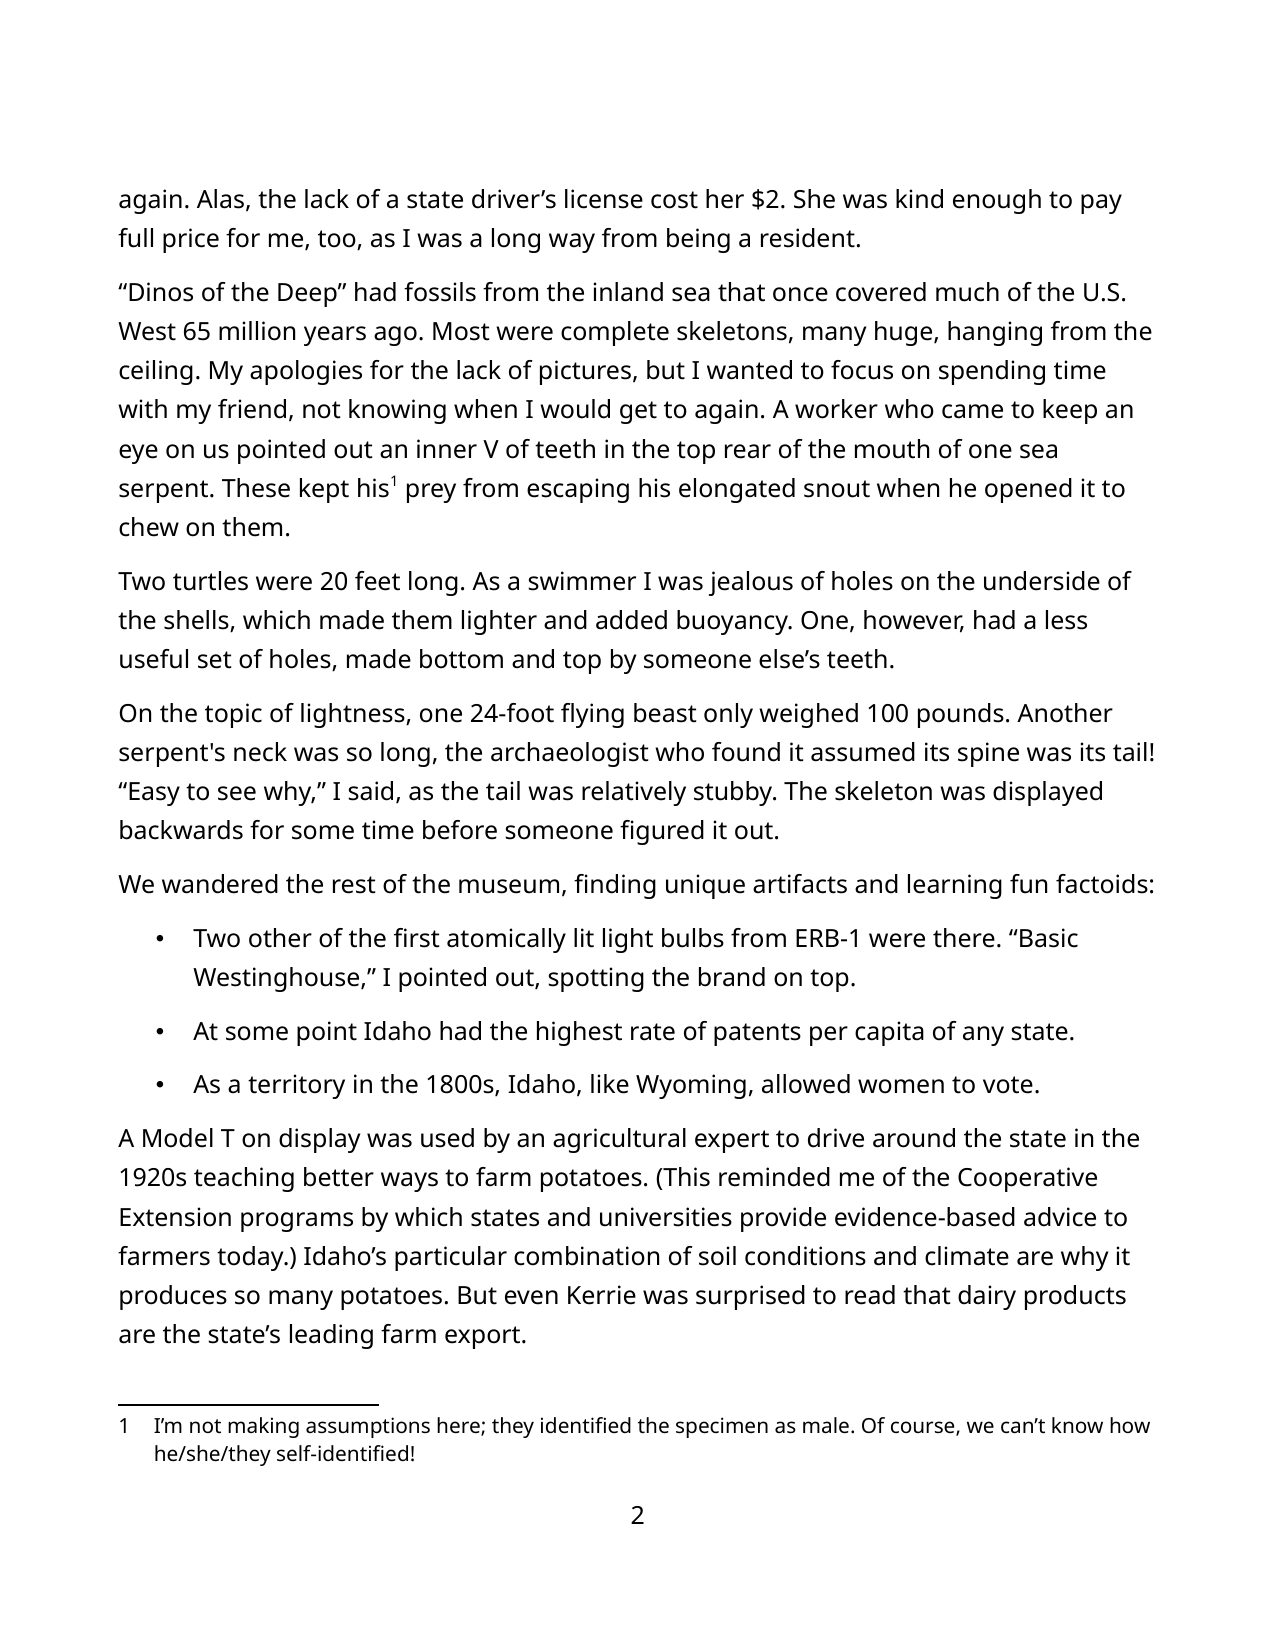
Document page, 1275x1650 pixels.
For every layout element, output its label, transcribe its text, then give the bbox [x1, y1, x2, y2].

text Two turtles were 20 feet long. As a swimmer I was jealous of holes on the underside of the shells, which made them lighter and added buoyancy. One, however, had a less useful set of holes, made bottom and top by someone else’s teeth. [118, 563, 1157, 676]
text I’m not making assumptions here; they identified the specimen as male. Of course, we can’t know how he/she/they self-identified! [118, 1411, 1157, 1468]
text On the topic of lightness, one 24-foot flying beast only weighed 100 pounds. Another serpent's neck was so long, the archaeologist who found it assumed its spine was its tail! “Easy to see why,” I said, as the tail was relatively stubby. The skeleton was displayed backwards for some time before someone figured it out. [118, 695, 1157, 847]
text We wandered the rest of the museum, finding unique artifacts and learning fun factoids: [118, 867, 1157, 901]
text A Model T on display was used by an agricultural expert to drive around the state in the 1920s teaching better ways to farm potatoes. (This reminded me of the Cooperative Extension programs by which states and universities provide evidence-based advice to farmers today.) Idaho’s particular combination of soil conditions and climate are why it produces so many potatoes. But even Kerrie was surprised to read that dairy products are the state’s leading farm export. [118, 1121, 1157, 1351]
list At some point Idaho had the highest rate of patents per capita of any state. [156, 1013, 1157, 1047]
list As a territory in the 1800s, Idaho, like Wyoming, allowed women to vote. [156, 1067, 1157, 1101]
text “Dinos of the Deep” had fossils from the inland sea that once covered much of the U.S. West 65 million years ago. Most were complete skeletons, many huge, hanging from the ceiling. My apologies for the lack of pictures, but I wanted to focus on spending time with my friend, not knowing when I would get to again. A worker who came to keep an eye on us pointed out an inner V of teeth in the top rear of the mouth of one sea serpent. These kept his prey from escaping his elongated snout when he opened it to chew on them. [118, 274, 1157, 544]
text again. Alas, the lack of a state driver’s license cost her $2. She was kind enough to pay full price for me, too, as I was a long way from being a resident. [118, 182, 1157, 255]
list Two other of the first atomically lit light bulbs from ERB-1 were there. “Basic Westinghouse,” I pointed out, spotting the brand on top. [156, 920, 1157, 994]
